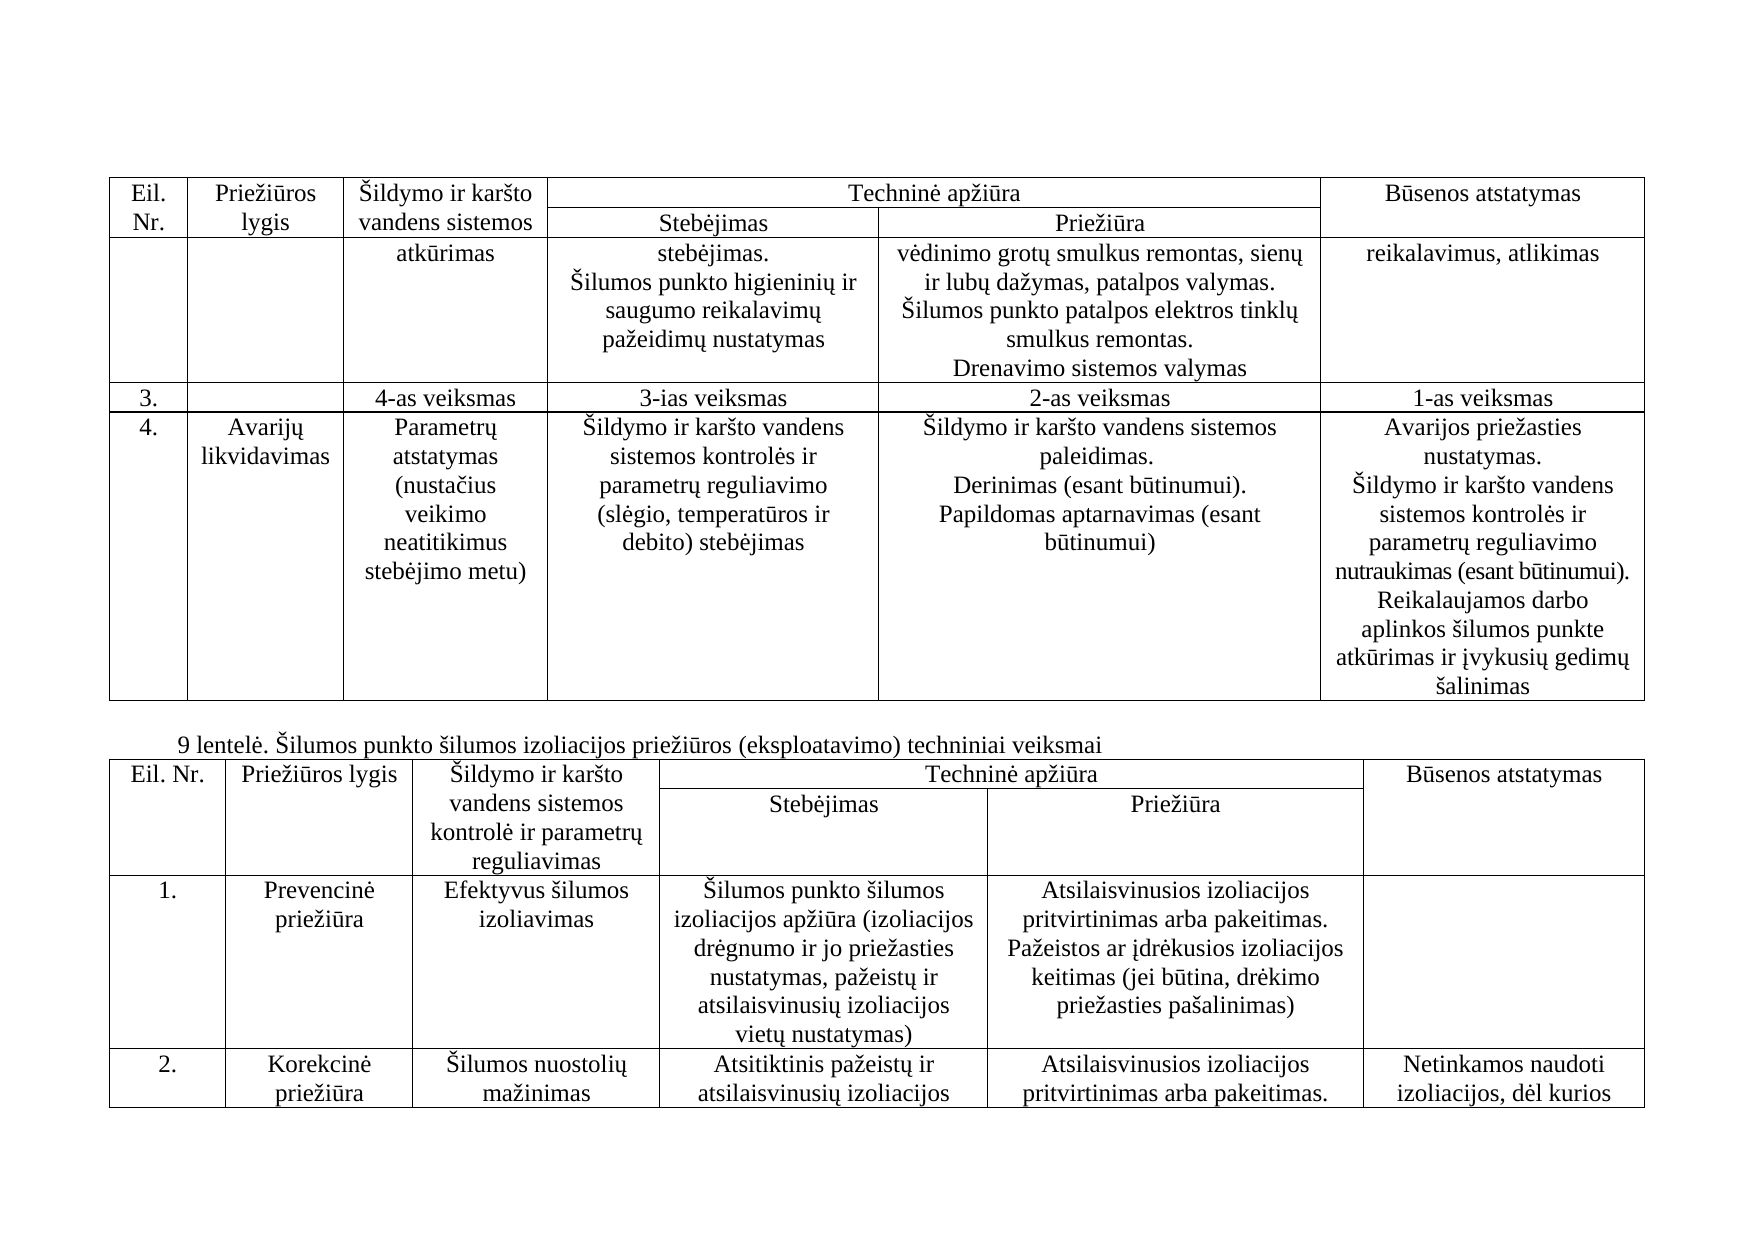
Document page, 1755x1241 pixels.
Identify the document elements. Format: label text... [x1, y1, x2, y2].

table_cell Parametrų atstatymas (nustačius veikimo neatitikimus stebėjimo metu) [344, 413, 547, 700]
table_header Eil. Nr. [110, 178, 187, 237]
table_cell Avarijos priežasties nustatymas. Šildymo ir karšto vandens sistemos kontrolės ir parametrų reguliavimo nutraukimas (esant būtinumui). Reikalaujamos darbo aplinkos šilumos punkte atkūrimas ir įvykusių gedimų šalinimas [1321, 413, 1644, 700]
table_cell Reikalaujamų šilumos punktui higieninių ir saugumo sąlygų atkūrimas [344, 238, 547, 382]
table_cell Efektyvus šilumos izoliavimas [413, 876, 659, 1048]
table_cell [110, 238, 187, 382]
table_cell Atsilaisvinusios izoliacijos pritvirtinimas arba pakeitimas. Pažeistos ar įdrėkusios izoliacijos keitimas (jei būtina, drėkimo priežasties pašalinimas) [988, 876, 1363, 1048]
table_header Šildymo ir karšto vandens sistemos kontrolė ir parametrų reguliavimas [344, 178, 547, 237]
table_cell Priežiūra [988, 789, 1363, 874]
table_cell Priežiūra [879, 208, 1320, 237]
table_header Būsenos atstatymas [1364, 760, 1644, 874]
table_cell 3-ias veiksmas [548, 383, 878, 411]
table_cell Prevencinė priežiūra [226, 876, 412, 1048]
table_cell Šildymo ir karšto vandens sistemos kontrolės ir parametrų reguliavimo (slėgio, temperatūros ir debito) stebėjimas [548, 413, 878, 700]
table_cell 2. [110, 1049, 225, 1107]
table_cell Šildymo ir karšto vandens sistemos paleidimas. Derinimas (esant būtinumui). Papildomas aptarnavimas (esant būtinumui) [879, 413, 1320, 700]
table_cell Avarijų likvidavimas [188, 413, 343, 700]
table_header Techninė apžiūra [660, 760, 1363, 788]
table_cell [1364, 876, 1644, 1048]
table_cell Atsitiktinis pažeistų ir atsilaisvinusių izoliacijos [660, 1049, 987, 1107]
table_cell 4-as veiksmas [344, 383, 547, 411]
table_cell Šilumos nuostolių mažinimas [413, 1049, 659, 1107]
table_cell 2-as veiksmas [879, 383, 1320, 411]
table_cell Korekcinė priežiūra [226, 1049, 412, 1107]
table_cell stebėjimas. Šilumos punkto higieninių ir saugumo reikalavimų pažeidimų nustatymas [548, 238, 878, 382]
table_cell 4. [110, 413, 187, 700]
table_header Šildymo ir karšto vandens sistemos kontrolė ir parametrų reguliavimas [413, 760, 659, 874]
table_cell [188, 383, 343, 411]
table_cell Stebėjimas [660, 789, 987, 874]
text 9 lentelė. Šilumos punkto šilumos izoliacijos priežiūros (eksploatavimo) techniniai veiksmai [118, 730, 1636, 758]
table_cell 1. [110, 876, 225, 1048]
table_header Priežiūros lygis [226, 760, 412, 874]
table_cell Šilumos punkto šilumos izoliacijos apžiūra (izoliacijos drėgnumo ir jo priežasties nustatymas, pažeistų ir atsilaisvinusių izoliacijos vietų nustatymas) [660, 876, 987, 1048]
table_cell [188, 238, 343, 382]
table_cell Netinkamos naudoti izoliacijos, dėl kurios [1364, 1049, 1644, 1107]
table_cell reikalavimus, atlikimas [1321, 238, 1644, 382]
table_header Techninė apžiūra [548, 178, 1320, 207]
table_cell 1-as veiksmas [1321, 383, 1644, 411]
table_cell Stebėjimas [548, 208, 878, 237]
table_cell Atsilaisvinusios izoliacijos pritvirtinimas arba pakeitimas. [988, 1049, 1363, 1107]
table_header Priežiūros lygis [188, 178, 343, 237]
table_header Būsenos atstatymas [1321, 178, 1644, 237]
table_cell vėdinimo grotų smulkus remontas, sienų ir lubų dažymas, patalpos valymas. Šilumos punkto patalpos elektros tinklų smulkus remontas. Drenavimo sistemos valymas [879, 238, 1320, 382]
table_header Eil. Nr. [110, 760, 225, 874]
table_cell 3. [110, 383, 187, 411]
